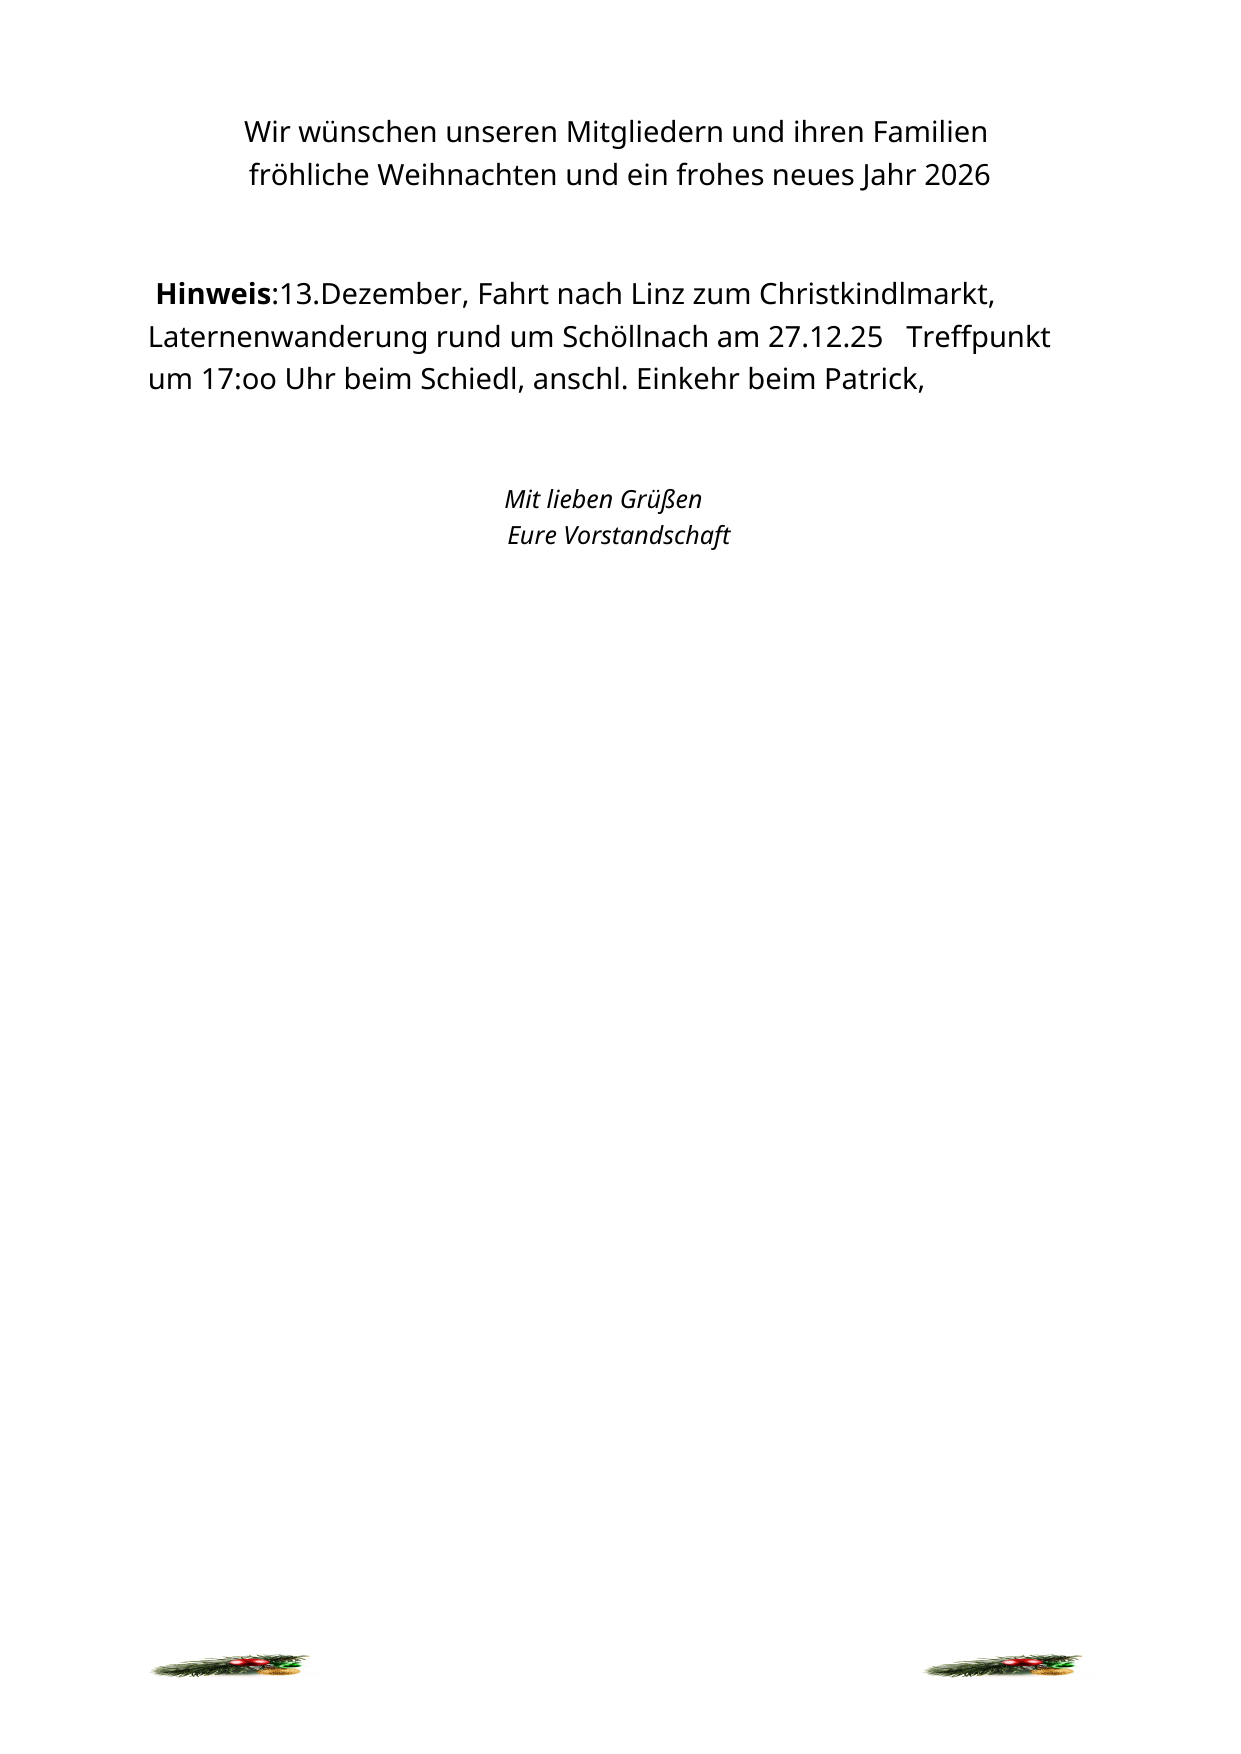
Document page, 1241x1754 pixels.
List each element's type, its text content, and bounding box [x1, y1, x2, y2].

text Wir wünschen unseren Mitgliedern und ihren Familien fröhliche Weihnachten und ein frohes neues Jahr 2026 [148, 111, 1093, 194]
text Mit lieben Grüßen [148, 478, 1093, 517]
text Hinweis:13.Dezember, Fahrt nach Linz zum Christkindlmarkt, Laternenwanderung rund um Schöllnach am 27.12.25 Treffpunkt um 17:oo Uhr beim Schiedl, anschl. Einkehr beim Patrick, [148, 273, 1093, 398]
text Eure Vorstandschaft [148, 517, 1093, 551]
picture [132, 1651, 344, 1680]
picture [905, 1651, 1117, 1680]
